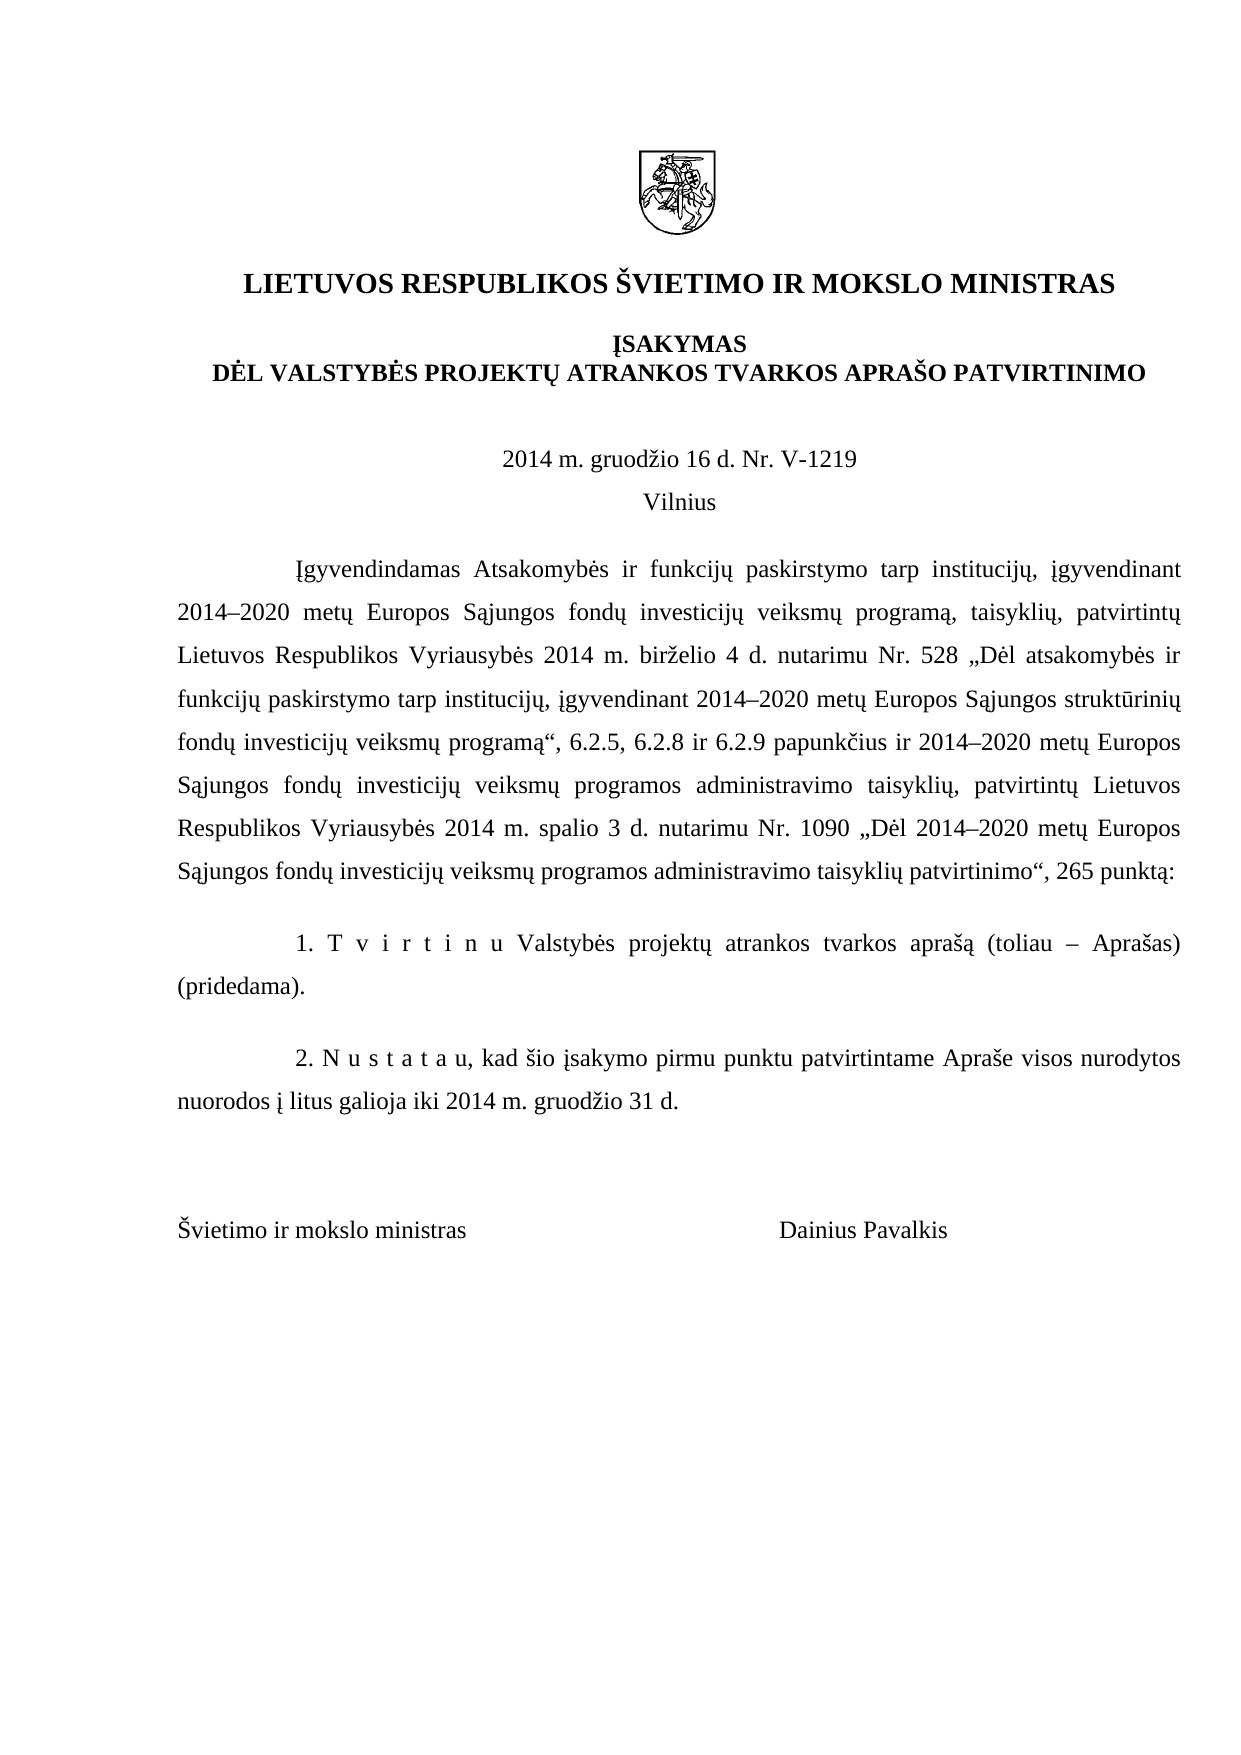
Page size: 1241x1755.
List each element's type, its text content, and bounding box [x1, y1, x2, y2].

text LIETUVOS RESPUBLIKOS ŠVIETIMO IR MOKSLO MINISTRAS [177, 267, 1182, 300]
text 2. N u s t a t a u, kad šio įsakymo pirmu punktu patvirtintame Apraše visos nurodytos nuorodos į litus galioja iki 2014 m. gruodžio 31 d. [177, 1043, 1182, 1115]
text Įgyvendindamas Atsakomybės ir funkcijų paskirstymo tarp institucijų, įgyvendinant 2014–2020 metų Europos Sąjungos fondų investicijų veiksmų programą, taisyklių, patvirtintų Lietuvos Respublikos Vyriausybės 2014 m. birželio 4 d. nutarimu Nr. 528 „Dėl atsakomybės ir funkcijų paskirstymo tarp institucijų, įgyvendinant 2014–2020 metų Europos Sąjungos struktūrinių fondų investicijų veiksmų programą“, 6.2.5, 6.2.8 ir 6.2.9 papunkčius ir 2014–2020 metų Europos Sąjungos fondų investicijų veiksmų programos administravimo taisyklių, patvirtintų Lietuvos Respublikos Vyriausybės 2014 m. spalio 3 d. nutarimu Nr. 1090 „Dėl 2014–2020 metų Europos Sąjungos fondų investicijų veiksmų programos administravimo taisyklių patvirtinimo“, 265 punktą: [177, 554, 1182, 885]
text 1. T v i r t i n u Valstybės projektų atrankos tvarkos aprašą (toliau – Aprašas) (pridedama). [177, 928, 1182, 1000]
text ĮSAKYMAS [177, 329, 1182, 358]
text Vilnius [177, 487, 1182, 516]
text 2014 m. gruodžio 16 d. Nr. V-1219 [177, 444, 1182, 473]
text Švietimo ir mokslo ministras Dainius Pavalkis [177, 1216, 1171, 1244]
text DĖL VALSTYBĖS PROJEKTŲ ATRANKOS TVARKOS APRAŠO PATVIRTINIMO [177, 358, 1182, 386]
